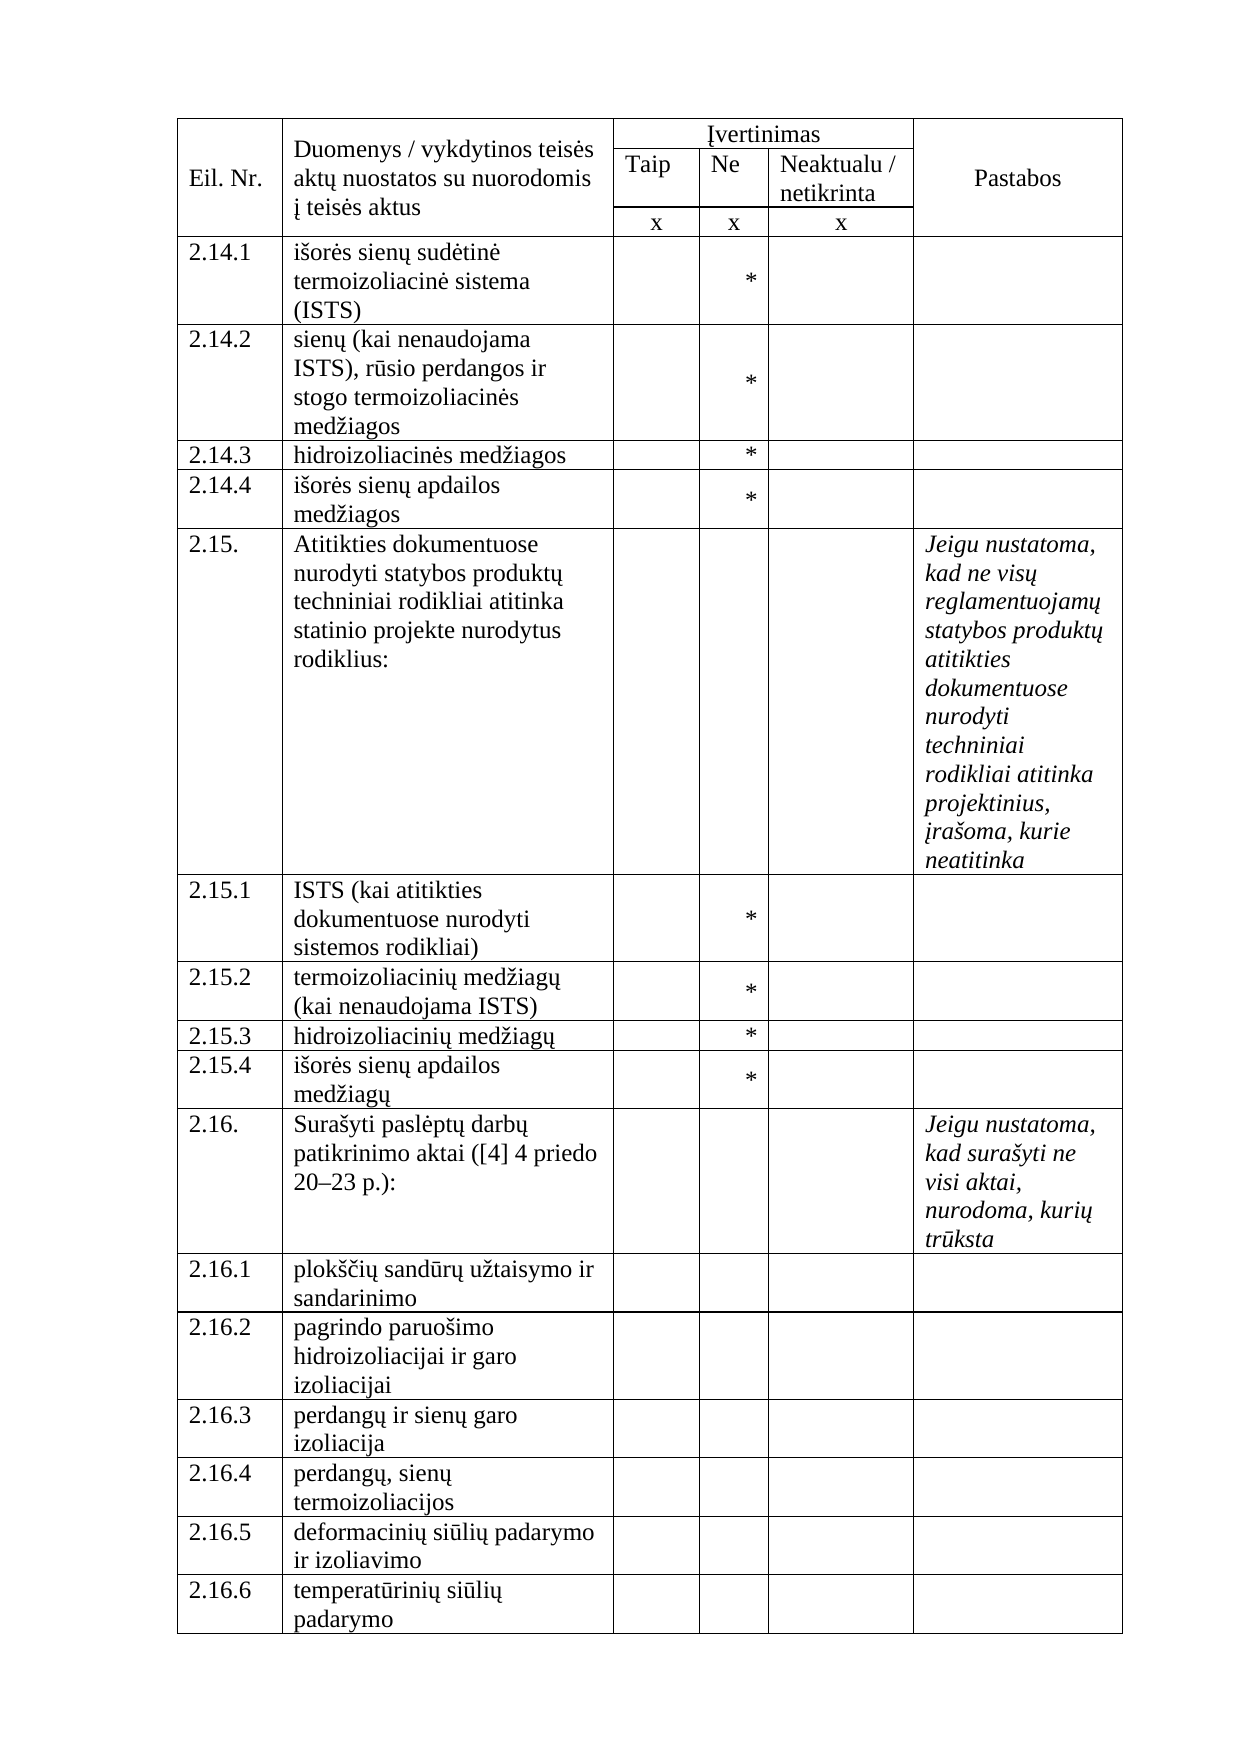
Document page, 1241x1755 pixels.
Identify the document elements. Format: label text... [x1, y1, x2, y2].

table_cell 2.16.6 [178, 1575, 282, 1633]
table_cell [700, 1517, 768, 1574]
table_cell [914, 1313, 1122, 1399]
table_cell [769, 1109, 913, 1253]
table_cell perdangų ir sienų garo izoliacija [283, 1400, 613, 1457]
table_cell [769, 470, 913, 528]
table_cell Taip [614, 149, 699, 206]
table_cell Ne [700, 149, 768, 206]
table_cell [614, 529, 699, 874]
table_cell ISTS (kai atitikties dokumentuose nurodyti sistemos rodikliai) [283, 875, 613, 961]
table_cell 2.15.2 [178, 962, 282, 1020]
table_cell išorės sienų apdailos medžiagų [283, 1051, 613, 1108]
table_cell * [700, 962, 768, 1020]
table_cell * [700, 441, 768, 469]
table_cell * [700, 1051, 768, 1108]
table_cell išorės sienų sudėtinė termoizoliacinė sistema (ISTS) [283, 237, 613, 323]
table_cell temperatūrinių siūlių padarymo [283, 1575, 613, 1633]
table_cell [614, 470, 699, 528]
table_cell [769, 962, 913, 1020]
table_cell x [614, 208, 699, 236]
table_cell [614, 1400, 699, 1457]
table_cell [769, 1051, 913, 1108]
table_cell [614, 441, 699, 469]
table_cell [769, 1254, 913, 1311]
table_cell [614, 875, 699, 961]
table_cell plokščių sandūrų užtaisymo ir sandarinimo [283, 1254, 613, 1311]
table_cell termoizoliacinių medžiagų (kai nenaudojama ISTS) [283, 962, 613, 1020]
table_cell perdangų, sienų termoizoliacijos [283, 1458, 613, 1516]
table_cell [700, 529, 768, 874]
table_cell x [700, 208, 768, 236]
table_cell [769, 325, 913, 439]
table_cell išorės sienų apdailos medžiagos [283, 470, 613, 528]
table_cell 2.14.1 [178, 237, 282, 323]
table_cell * [700, 875, 768, 961]
table_cell [700, 1109, 768, 1253]
table_cell [614, 325, 699, 439]
table_cell 2.15.3 [178, 1021, 282, 1049]
table_cell [914, 237, 1122, 323]
table_header Įvertinimas [614, 119, 913, 148]
table_cell [614, 1575, 699, 1633]
table_cell 2.15. [178, 529, 282, 874]
table_cell 2.15.4 [178, 1051, 282, 1108]
table_cell 2.14.2 [178, 325, 282, 439]
table_cell deformacinių siūlių padarymo ir izoliavimo [283, 1517, 613, 1574]
table_cell pagrindo paruošimo hidroizoliacijai ir garo izoliacijai [283, 1313, 613, 1399]
table_header Pastabos [914, 119, 1122, 236]
table_cell [614, 1313, 699, 1399]
table_cell hidroizoliacinės medžiagos [283, 441, 613, 469]
table_cell [614, 1051, 699, 1108]
table_cell * [700, 325, 768, 439]
table_header Duomenys / vykdytinos teisės aktų nuostatos su nuorodomis į teisės aktus [283, 119, 613, 236]
table_cell [700, 1575, 768, 1633]
table_cell sienų (kai nenaudojama ISTS), rūsio perdangos ir stogo termoizoliacinės medžiagos [283, 325, 613, 439]
table_cell [614, 1109, 699, 1253]
table_cell [914, 1051, 1122, 1108]
table_cell Jeigu nustatoma, kad surašyti ne visi aktai, nurodoma, kurių trūksta [914, 1109, 1122, 1253]
table_cell [914, 1254, 1122, 1311]
table_cell [614, 1021, 699, 1049]
table_cell [914, 1458, 1122, 1516]
table_cell [914, 875, 1122, 961]
table_cell [614, 1458, 699, 1516]
table_cell [769, 529, 913, 874]
table_cell [769, 875, 913, 961]
table_cell Neaktualu / netikrinta [769, 149, 913, 206]
table_cell hidroizoliacinių medžiagų [283, 1021, 613, 1049]
table_cell [700, 1313, 768, 1399]
table_cell [914, 325, 1122, 439]
table_cell [769, 1458, 913, 1516]
table_cell 2.16.5 [178, 1517, 282, 1574]
table_cell 2.16.3 [178, 1400, 282, 1457]
table_cell [700, 1254, 768, 1311]
table_cell [914, 1575, 1122, 1633]
table_cell * [700, 237, 768, 323]
table_cell [769, 1021, 913, 1049]
table_cell [914, 441, 1122, 469]
table_header Eil. Nr. [178, 119, 282, 236]
table_cell [614, 1254, 699, 1311]
table_cell 2.16.4 [178, 1458, 282, 1516]
table_cell [769, 1313, 913, 1399]
table_cell Surašyti paslėptų darbų patikrinimo aktai ([4] 4 priedo 20–23 p.): [283, 1109, 613, 1253]
table_cell 2.16.1 [178, 1254, 282, 1311]
table_cell [914, 1517, 1122, 1574]
table_cell [769, 441, 913, 469]
table_cell 2.16.2 [178, 1313, 282, 1399]
table_cell x [769, 208, 913, 236]
table_cell [700, 1400, 768, 1457]
table_cell [914, 1400, 1122, 1457]
table_cell [614, 1517, 699, 1574]
table_cell 2.15.1 [178, 875, 282, 961]
table_cell [914, 470, 1122, 528]
table_cell 2.14.4 [178, 470, 282, 528]
table_cell [769, 1400, 913, 1457]
table_cell Jeigu nustatoma, kad ne visų reglamentuojamų statybos produktų atitikties dokumentuose nurodyti techniniai rodikliai atitinka projektinius, įrašoma, kurie neatitinka [914, 529, 1122, 874]
table_cell * [700, 470, 768, 528]
table_cell [700, 1458, 768, 1516]
table_cell [769, 1575, 913, 1633]
table_cell [769, 1517, 913, 1574]
table_cell 2.14.3 [178, 441, 282, 469]
table_cell [914, 1021, 1122, 1049]
table_cell [614, 237, 699, 323]
table_cell [614, 962, 699, 1020]
table_cell Atitikties dokumentuose nurodyti statybos produktų techniniai rodikliai atitinka statinio projekte nurodytus rodiklius: [283, 529, 613, 874]
table_cell [769, 237, 913, 323]
table_cell 2.16. [178, 1109, 282, 1253]
table_cell [914, 962, 1122, 1020]
table_cell * [700, 1021, 768, 1049]
